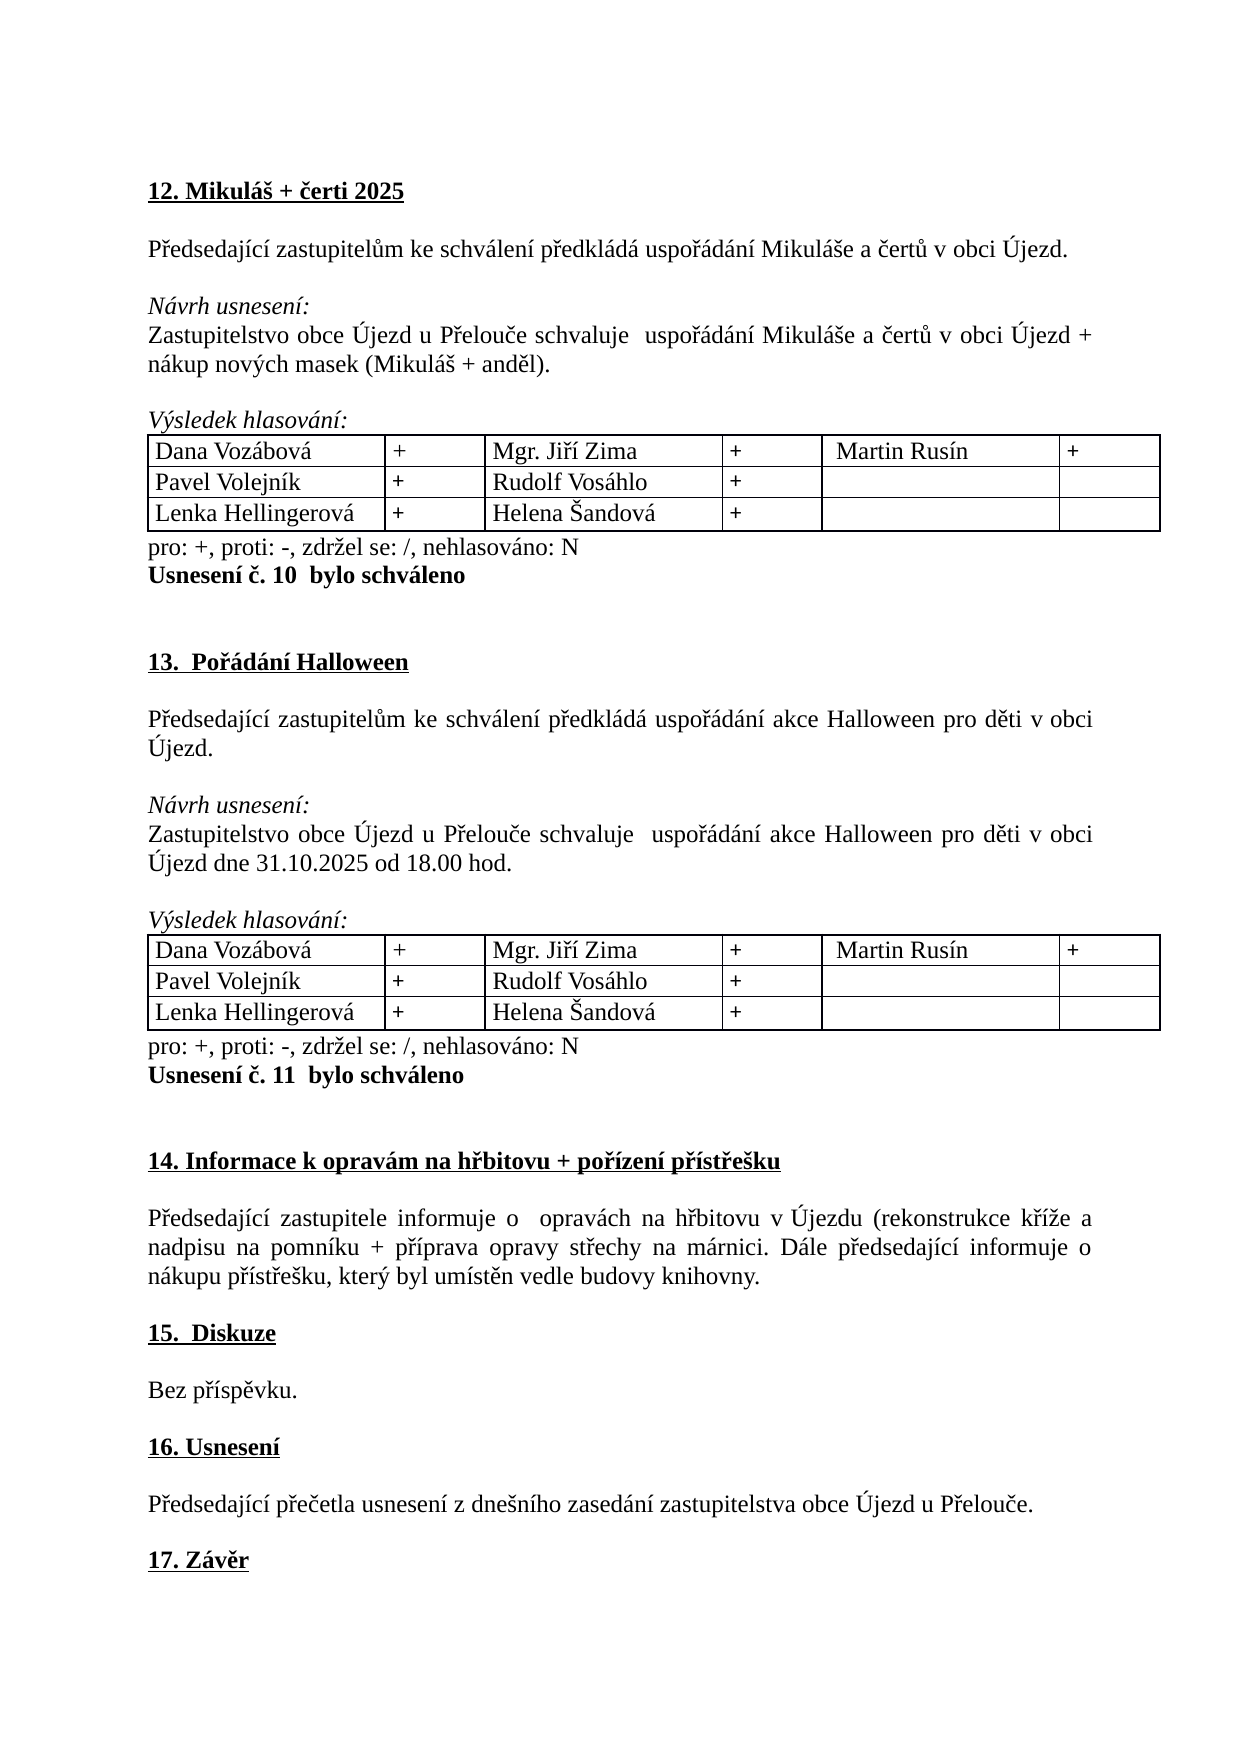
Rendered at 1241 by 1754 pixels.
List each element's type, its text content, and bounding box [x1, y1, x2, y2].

table_header Dana Vozábová [149, 936, 384, 965]
table_cell Lenka Hellingerová [149, 997, 384, 1029]
table_cell [1060, 467, 1159, 497]
table_cell + [723, 498, 821, 530]
table_cell + [386, 498, 484, 530]
text Zastupitelstvo obce Újezd u Přelouče schvaluje uspořádání akce Halloween pro děti v obci Újezd dne 31.10.2025 od 18.00 hod. [148, 819, 1093, 877]
table_cell Rudolf Vosáhlo [486, 467, 722, 497]
text Usnesení č. 10 bylo schváleno [148, 561, 1093, 589]
table_header + [386, 936, 484, 965]
table_cell Lenka Hellingerová [149, 498, 384, 530]
text Předsedající zastupitele informuje o opravách na hřbitovu v Újezdu (rekonstrukce kříže a nadpisu na pomníku + příprava opravy střechy na márnici. Dále předsedající informuje o nákupu přístřešku, který byl umístěn vedle budovy knihovny. [148, 1203, 1093, 1290]
text Návrh usnesení: [148, 291, 1093, 320]
table_cell [823, 966, 1059, 996]
table_header Mgr. Jiří Zima [486, 936, 722, 965]
table_cell Pavel Volejník [149, 467, 384, 497]
table_cell + [723, 966, 821, 996]
table_cell [823, 997, 1059, 1029]
text Výsledek hlasování: [148, 406, 1093, 434]
table_cell + [723, 997, 821, 1029]
table_header + [1060, 436, 1159, 466]
text 12. Mikuláš + čerti 2025 [148, 176, 1093, 205]
table_cell [823, 467, 1059, 497]
text 15. Diskuze [148, 1318, 1093, 1347]
text 14. Informace k opravám na hřbitovu + pořízení přístřešku [148, 1146, 1093, 1175]
text Návrh usnesení: [148, 791, 1093, 819]
table_cell [1060, 997, 1159, 1029]
table_cell [1060, 498, 1159, 530]
text Předsedající přečetla usnesení z dnešního zasedání zastupitelstva obce Újezd u Přelouče. [148, 1489, 1093, 1517]
text Předsedající zastupitelům ke schválení předkládá uspořádání akce Halloween pro děti v obci Újezd. [148, 704, 1093, 762]
table_cell + [386, 997, 484, 1029]
table_cell + [386, 966, 484, 996]
table_cell Helena Šandová [486, 997, 722, 1029]
table_header + [1060, 936, 1159, 965]
table_cell [823, 498, 1059, 530]
table_header Dana Vozábová [149, 436, 384, 466]
table_header Martin Rusín [823, 436, 1059, 466]
table_header + [386, 436, 484, 466]
table_cell Pavel Volejník [149, 966, 384, 996]
table_header + [723, 436, 821, 466]
text 16. Usnesení [148, 1432, 1093, 1461]
table_header Martin Rusín [823, 936, 1059, 965]
text 17. Závěr [148, 1546, 1093, 1574]
text Předsedající zastupitelům ke schválení předkládá uspořádání Mikuláše a čertů v obci Újezd. [148, 234, 1093, 263]
table_cell + [386, 467, 484, 497]
text pro: +, proti: -, zdržel se: /, nehlasováno: N [148, 1031, 1093, 1060]
table_cell Rudolf Vosáhlo [486, 966, 722, 996]
text pro: +, proti: -, zdržel se: /, nehlasováno: N [148, 532, 1093, 561]
text 13. Pořádání Halloween [148, 647, 1093, 676]
table_cell + [723, 467, 821, 497]
text Bez příspěvku. [148, 1375, 1093, 1404]
table_cell [1060, 966, 1159, 996]
text Výsledek hlasování: [148, 905, 1093, 933]
table_header Mgr. Jiří Zima [486, 436, 722, 466]
table_header + [723, 936, 821, 965]
text Usnesení č. 11 bylo schváleno [148, 1060, 1093, 1088]
text Zastupitelstvo obce Újezd u Přelouče schvaluje uspořádání Mikuláše a čertů v obci Újezd + nákup nových masek (Mikuláš + anděl). [148, 320, 1093, 378]
table_cell Helena Šandová [486, 498, 722, 530]
